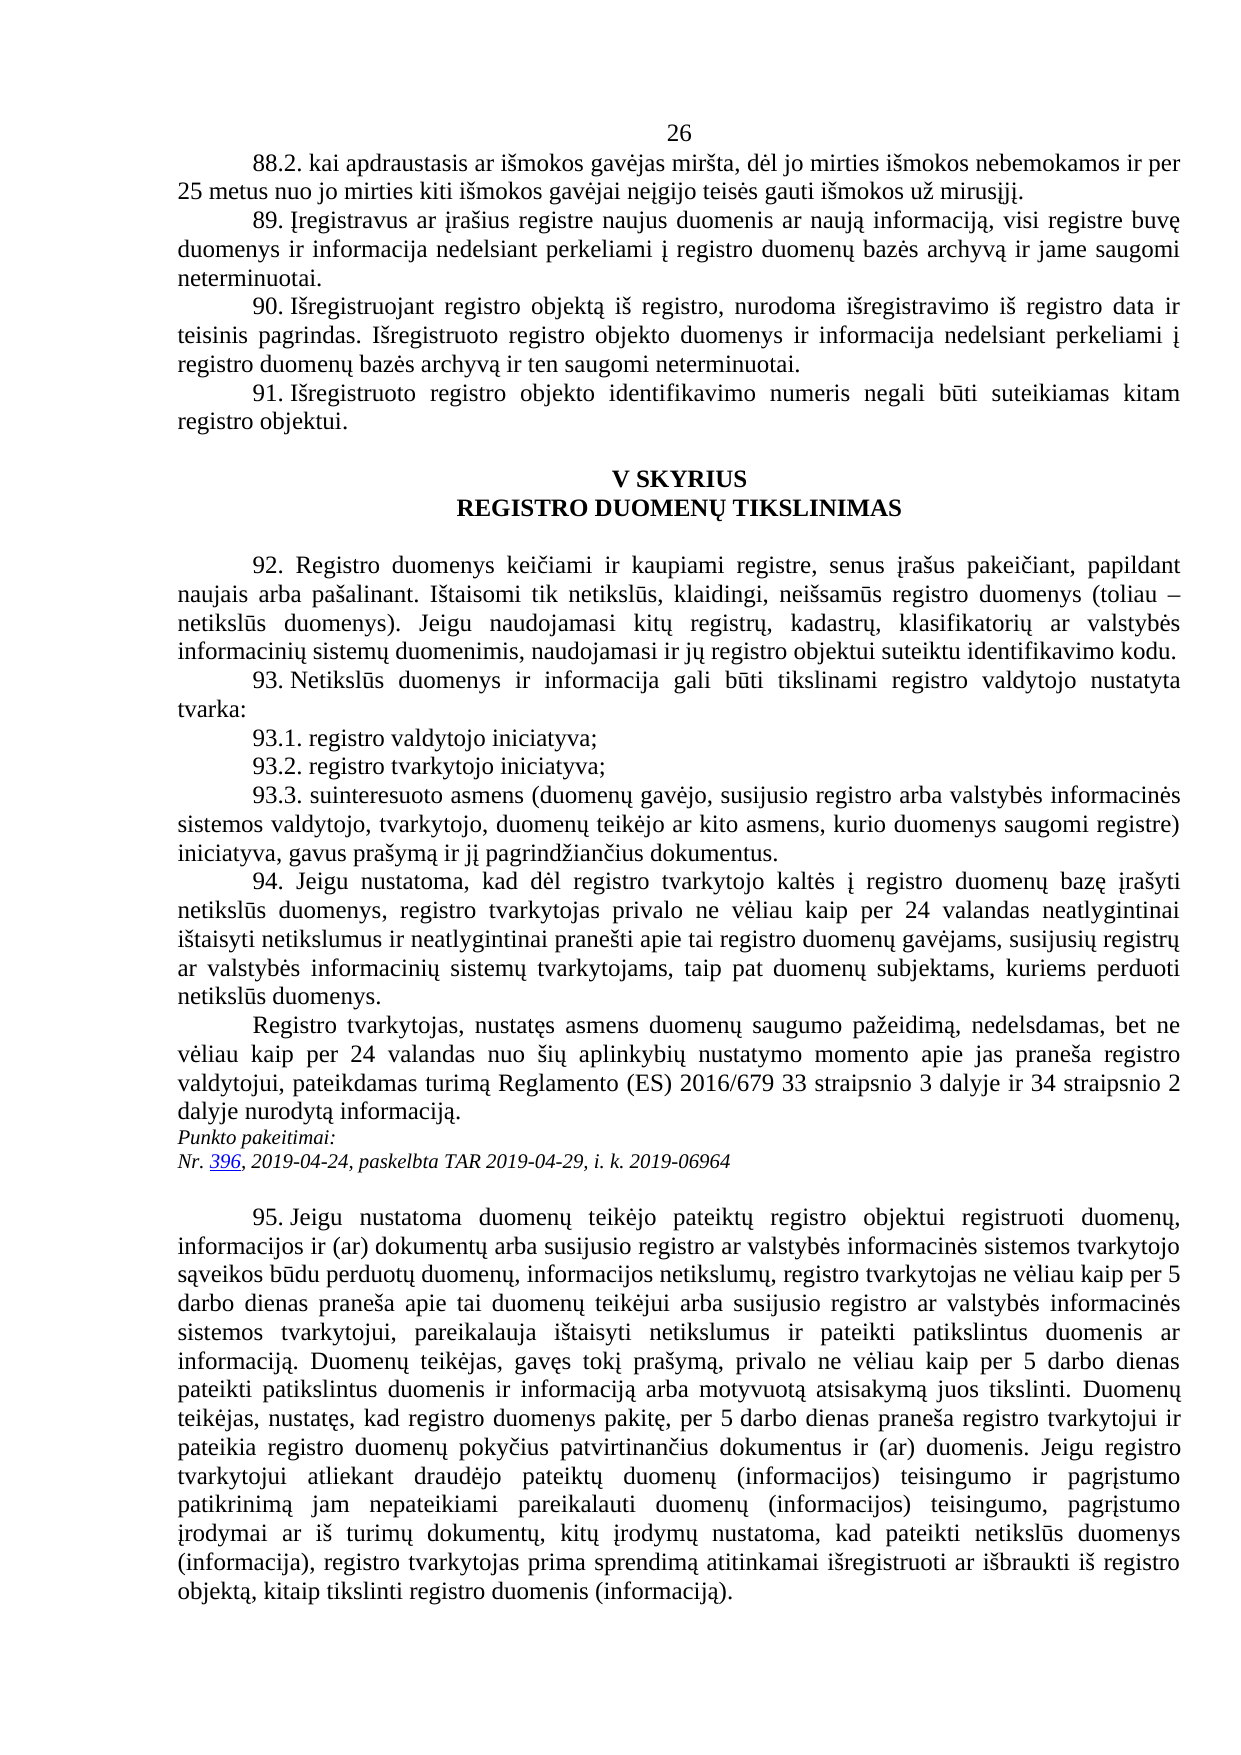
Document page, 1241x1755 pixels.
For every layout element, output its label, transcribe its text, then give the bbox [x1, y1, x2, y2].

text 88.2. kai apdraustasis ar išmokos gavėjas miršta, dėl jo mirties išmokos nebemokamos ir per 25 metus nuo jo mirties kiti išmokos gavėjai neįgijo teisės gauti išmokos už mirusįjį. [177, 148, 1181, 205]
text 94. Jeigu nustatoma, kad dėl registro tvarkytojo kaltės į registro duomenų bazę įrašyti netikslūs duomenys, registro tvarkytojas privalo ne vėliau kaip per 24 valandas neatlygintinai ištaisyti netikslumus ir neatlygintinai pranešti apie tai registro duomenų gavėjams, susijusių registrų ar valstybės informacinių sistemų tvarkytojams, taip pat duomenų subjektams, kuriems perduoti netikslūs duomenys. [177, 866, 1181, 1010]
text 95. Jeigu nustatoma duomenų teikėjo pateiktų registro objektui registruoti duomenų, informacijos ir (ar) dokumentų arba susijusio registro ar valstybės informacinės sistemos tvarkytojo sąveikos būdu perduotų duomenų, informacijos netikslumų, registro tvarkytojas ne vėliau kaip per 5 darbo dienas praneša apie tai duomenų teikėjui arba susijusio registro ar valstybės informacinės sistemos tvarkytojui, pareikalauja ištaisyti netikslumus ir pateikti patikslintus duomenis ar informaciją. Duomenų teikėjas, gavęs tokį prašymą, privalo ne vėliau kaip per 5 darbo dienas pateikti patikslintus duomenis ir informaciją arba motyvuotą atsisakymą juos tikslinti. Duomenų teikėjas, nustatęs, kad registro duomenys pakitę, per 5 darbo dienas praneša registro tvarkytojui ir pateikia registro duomenų pokyčius patvirtinančius dokumentus ir (ar) duomenis. Jeigu registro tvarkytojui atliekant draudėjo pateiktų duomenų (informacijos) teisingumo ir pagrįstumo patikrinimą jam nepateikiami pareikalauti duomenų (informacijos) teisingumo, pagrįstumo įrodymai ar iš turimų dokumentų, kitų įrodymų nustatoma, kad pateikti netikslūs duomenys (informacija), registro tvarkytojas prima sprendimą atitinkamai išregistruoti ar išbraukti iš registro objektą, kitaip tikslinti registro duomenis (informaciją). [177, 1202, 1181, 1604]
text Punkto pakeitimai: [177, 1125, 1181, 1149]
text Registro tvarkytojas, nustatęs asmens duomenų saugumo pažeidimą, nedelsdamas, bet ne vėliau kaip per 24 valandas nuo šių aplinkybių nustatymo momento apie jas praneša registro valdytojui, pateikdamas turimą Reglamento (ES) 2016/679 33 straipsnio 3 dalyje ir 34 straipsnio 2 dalyje nurodytą informaciją. [177, 1010, 1181, 1125]
text 93. Netikslūs duomenys ir informacija gali būti tikslinami registro valdytojo nustatyta tvarka: [177, 665, 1181, 723]
text REGISTRO DUOMENŲ TIKSLINIMAS [177, 493, 1181, 521]
text 92. Registro duomenys keičiami ir kaupiami registre, senus įrašus pakeičiant, papildant naujais arba pašalinant. Ištaisomi tik netikslūs, klaidingi, neišsamūs registro duomenys (toliau – netikslūs duomenys). Jeigu naudojamasi kitų registrų, kadastrų, klasifikatorių ar valstybės informacinių sistemų duomenimis, naudojamasi ir jų registro objektui suteiktu identifikavimo kodu. [177, 550, 1181, 665]
text 93.1. registro valdytojo iniciatyva; [177, 723, 1181, 751]
text 93.2. registro tvarkytojo iniciatyva; [177, 751, 1181, 780]
text Nr. 396, 2019-04-24, paskelbta TAR 2019-04-29, i. k. 2019-06964 [177, 1149, 1181, 1173]
text 93.3. suinteresuoto asmens (duomenų gavėjo, susijusio registro arba valstybės informacinės sistemos valdytojo, tvarkytojo, duomenų teikėjo ar kito asmens, kurio duomenys saugomi registre) iniciatyva, gavus prašymą ir jį pagrindžiančius dokumentus. [177, 780, 1181, 866]
text 91. Išregistruoto registro objekto identifikavimo numeris negali būti suteikiamas kitam registro objektui. [177, 378, 1181, 435]
text 89. Įregistravus ar įrašius registre naujus duomenis ar naują informaciją, visi registre buvę duomenys ir informacija nedelsiant perkeliami į registro duomenų bazės archyvą ir jame saugomi neterminuotai. [177, 205, 1181, 291]
text V SKYRIUS [177, 464, 1181, 493]
text 90. Išregistruojant registro objektą iš registro, nurodoma išregistravimo iš registro data ir teisinis pagrindas. Išregistruoto registro objekto duomenys ir informacija nedelsiant perkeliami į registro duomenų bazės archyvą ir ten saugomi neterminuotai. [177, 291, 1181, 378]
